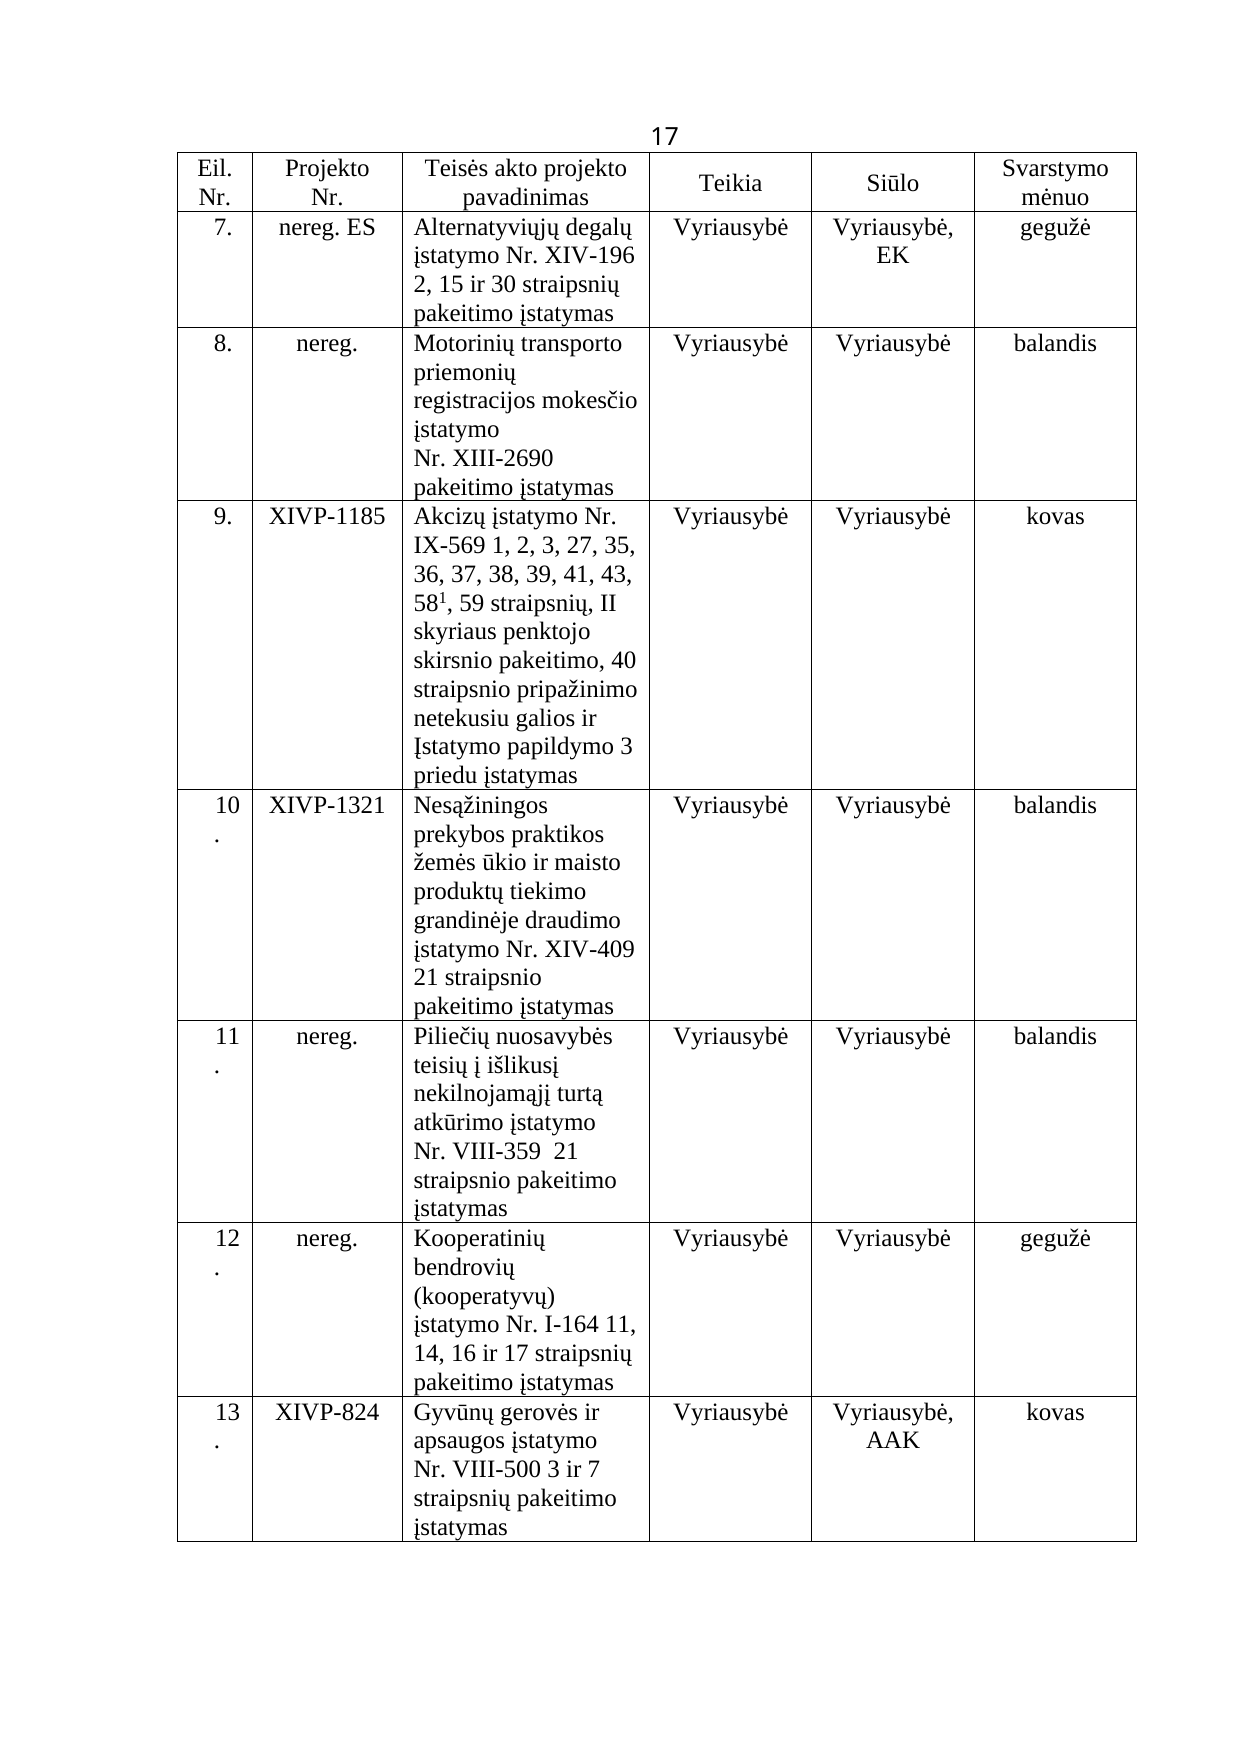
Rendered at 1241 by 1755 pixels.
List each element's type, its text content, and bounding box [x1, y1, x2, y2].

table_cell [178, 501, 252, 789]
table_cell nereg. [253, 1021, 402, 1222]
table_header Svarstymo mėnuo [975, 153, 1136, 211]
table_cell gegužė [975, 212, 1136, 327]
table_cell Vyriausybė, EK [812, 212, 974, 327]
table_cell Akcizų įstatymo Nr. IX-569 1, 2, 3, 27, 35, 36, 37, 38, 39, 41, 43, 581, 59 straipsnių, II skyriaus penktojo skirsnio pakeitimo, 40 straipsnio pripažinimo netekusiu galios ir Įstatymo papildymo 3 priedu įstatymas [403, 501, 649, 789]
table_cell [178, 328, 252, 500]
table_cell Vyriausybė [650, 1397, 811, 1541]
table_cell Motorinių transporto priemonių registracijos mokesčio įstatymo Nr. XIII-2690 pakeitimo įstatymas [403, 328, 649, 500]
table_cell Vyriausybė [650, 501, 811, 789]
table_cell [178, 212, 252, 327]
table_cell [178, 790, 252, 1020]
table_cell Vyriausybė, AAK [812, 1397, 974, 1541]
table_cell gegužė [975, 1223, 1136, 1396]
table_cell Vyriausybė [812, 501, 974, 789]
table_cell Alternatyviųjų degalų įstatymo Nr. XIV-196 2, 15 ir 30 straipsnių pakeitimo įstatymas [403, 212, 649, 327]
table_header Teisės akto projekto pavadinimas [403, 153, 649, 211]
table_cell kovas [975, 1397, 1136, 1541]
table_cell nereg. [253, 1223, 402, 1396]
table_cell XIVP-1321 [253, 790, 402, 1020]
table_cell Vyriausybė [812, 1223, 974, 1396]
table_cell balandis [975, 328, 1136, 500]
table_cell nereg. ES [253, 212, 402, 327]
table_cell Piliečių nuosavybės teisių į išlikusį nekilnojamąjį turtą atkūrimo įstatymo Nr. VIII-359 21 straipsnio pakeitimo įstatymas [403, 1021, 649, 1222]
table_cell Gyvūnų gerovės ir apsaugos įstatymo Nr. VIII-500 3 ir 7 straipsnių pakeitimo įstatymas [403, 1397, 649, 1541]
table_cell Nesąžiningos prekybos praktikos žemės ūkio ir maisto produktų tiekimo grandinėje draudimo įstatymo Nr. XIV-409 21 straipsnio pakeitimo įstatymas [403, 790, 649, 1020]
table_cell nereg. [253, 328, 402, 500]
table_cell kovas [975, 501, 1136, 789]
table_cell Vyriausybė [812, 328, 974, 500]
table_cell XIVP-1185 [253, 501, 402, 789]
table_header Siūlo [812, 153, 974, 211]
table_header Projekto Nr. [253, 153, 402, 211]
table_cell Vyriausybė [650, 212, 811, 327]
table_cell balandis [975, 1021, 1136, 1222]
table_cell Vyriausybė [650, 1021, 811, 1222]
table_cell Vyriausybė [812, 1021, 974, 1222]
table_cell balandis [975, 790, 1136, 1020]
table_cell Vyriausybė [650, 790, 811, 1020]
table_header Eil. Nr. [178, 153, 252, 211]
table_cell [178, 1397, 252, 1541]
table_cell Vyriausybė [650, 328, 811, 500]
table_cell XIVP-824 [253, 1397, 402, 1541]
table_cell [178, 1223, 252, 1396]
table_cell Vyriausybė [812, 790, 974, 1020]
table_cell [178, 1021, 252, 1222]
table_cell Vyriausybė [650, 1223, 811, 1396]
table_header Teikia [650, 153, 811, 211]
table_cell Kooperatinių bendrovių (kooperatyvų) įstatymo Nr. I-164 11, 14, 16 ir 17 straipsnių pakeitimo įstatymas [403, 1223, 649, 1396]
